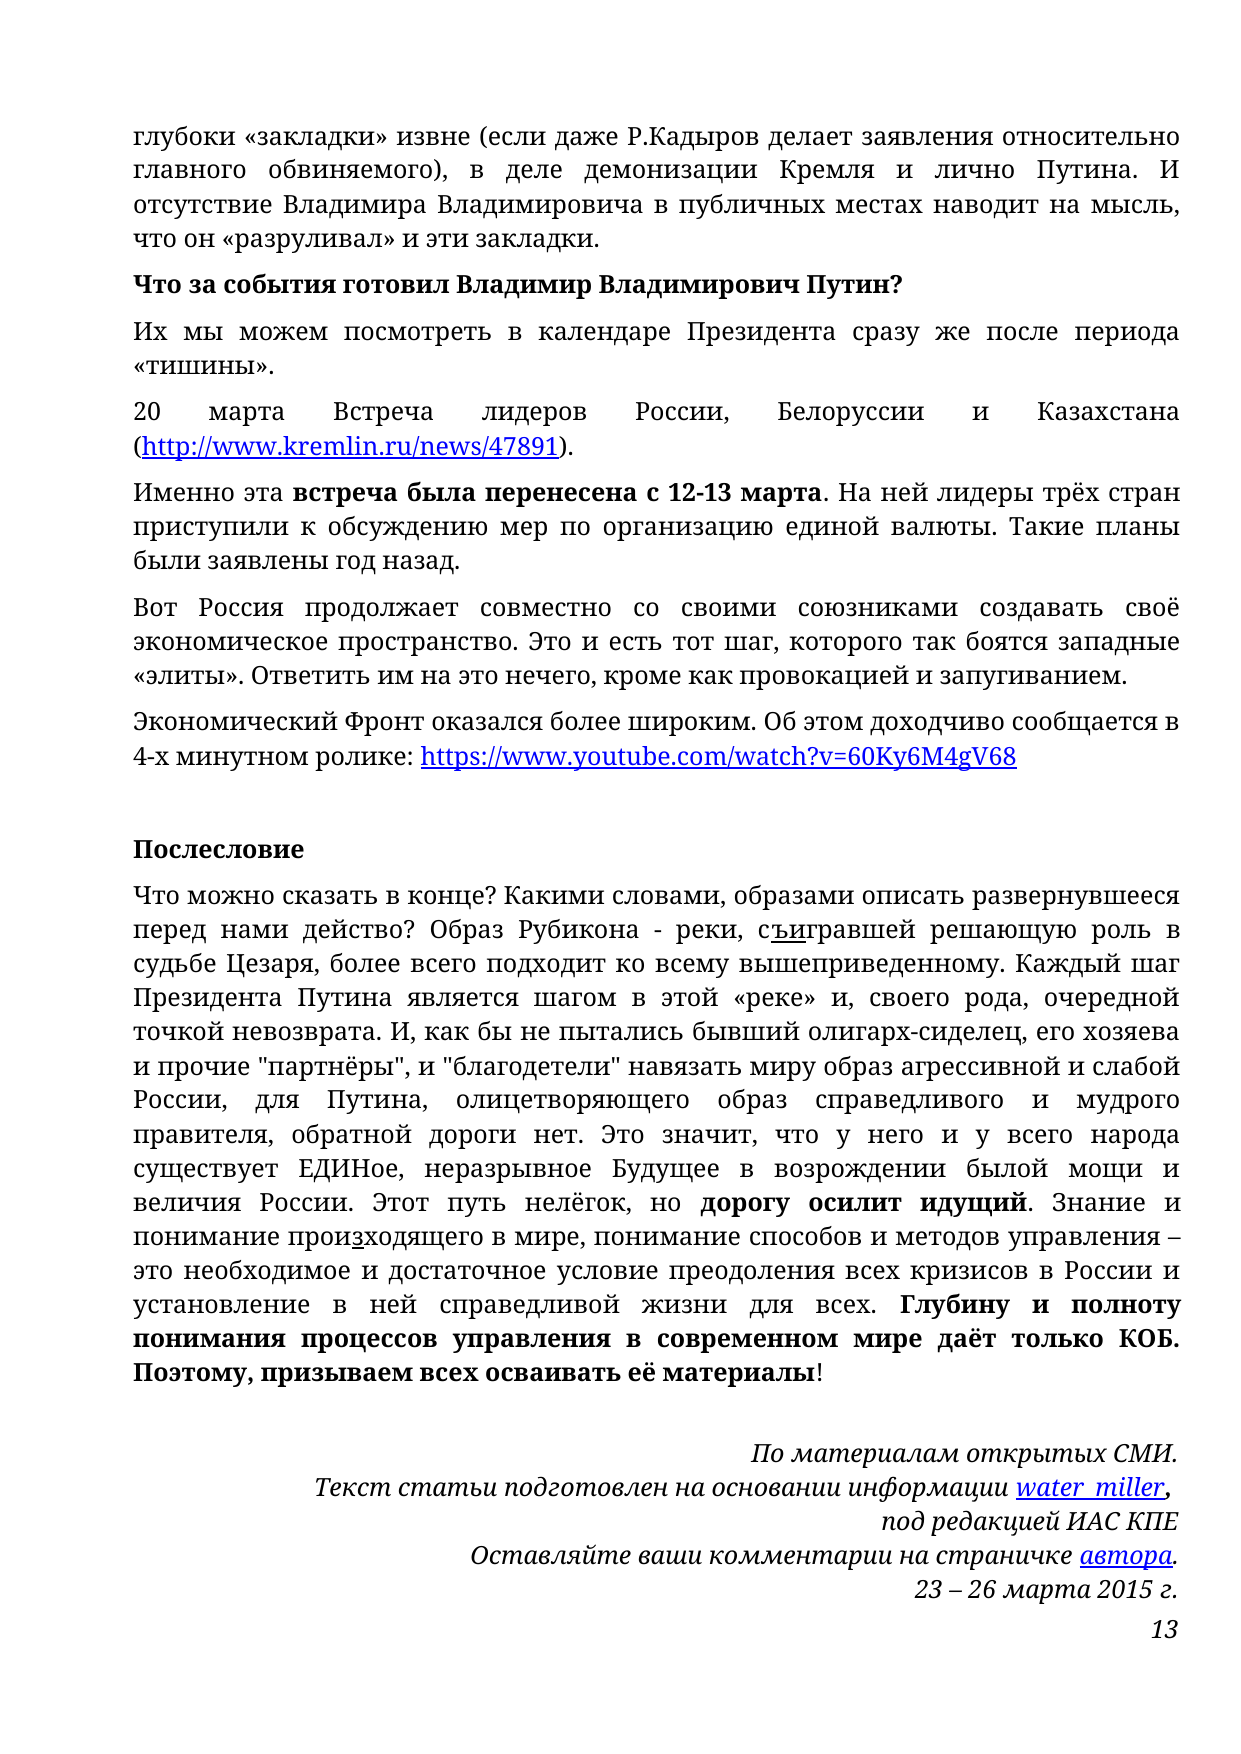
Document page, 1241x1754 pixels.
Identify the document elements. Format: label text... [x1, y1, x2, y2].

text Именно эта встреча была перенесена с 12-13 марта. На ней лидеры трёх стран приступили к обсуждению мер по организацию единой валюты. Такие планы были заявлены год назад. [133, 475, 1181, 577]
text Экономический Фронт оказался более широким. Об этом доходчиво сообщается в 4-х минутном ролике: https://www.youtube.com/watch?v=60Ky6M4gV68 [133, 704, 1181, 772]
text 20 марта Встреча лидеров России, Белоруссии и Казахстана (http://www.kremlin.ru/news/47891). [133, 394, 1181, 462]
text Послесловие [133, 831, 1181, 865]
text Вот Россия продолжает совместно со своими союзниками создавать своё экономическое пространство. Это и есть тот шаг, которого так боятся западные «элиты». Ответить им на это нечего, кроме как провокацией и запугиванием. [133, 589, 1181, 692]
text Их мы можем посмотреть в календаре Президента сразу же после периода «тишины». [133, 313, 1181, 382]
text Что можно сказать в конце? Какими словами, образами описать развернувшееся перед нами действо? Образ Рубикона - реки, съигравшей решающую роль в судьбе Цезаря, более всего подходит ко всему вышеприведенному. Каждый шаг Президента Путина является шагом в этой «реке» и, своего рода, очередной точкой невозврата. И, как бы не пытались бывший олигарх-сиделец, его хозяева и прочие "партнёры", и "благодетели" навязать миру образ агрессивной и слабой России, для Путина, олицетворяющего образ справедливого и мудрого правителя, обратной дороги нет. Это значит, что у него и у всего народа существует ЕДИНое, неразрывное Будущее в возрождении былой мощи и величия России. Этот путь нелёгок, но дорогу осилит идущий. Знание и понимание произходящего в мире, понимание способов и методов управления – это необходимое и достаточное условие преодоления всех кризисов в России и установление в ней справедливой жизни для всех. Глубину и полноту понимания процессов управления в современном мире даёт только КОБ. Поэтому, призываем всех осваивать её материалы! [133, 878, 1181, 1389]
text Оставляйте ваши комментарии на страничке автора. [133, 1537, 1181, 1572]
text 23 – 26 марта 2015 г. [133, 1572, 1181, 1606]
text Текст статьи подготовлен на основании информации water_miller, [133, 1469, 1181, 1503]
text По материалам открытых СМИ. [133, 1435, 1181, 1469]
text под редакцией ИАС КПЕ [133, 1503, 1181, 1537]
text глубоки «закладки» извне (если даже Р.Кадыров делает заявления относительно главного обвиняемого), в деле демонизации Кремля и лично Путина. И отсутствие Владимира Владимировича в публичных местах наводит на мысль, что он «разруливал» и эти закладки. [133, 118, 1181, 254]
text Что за события готовил Владимир Владимирович Путин? [133, 267, 1181, 301]
